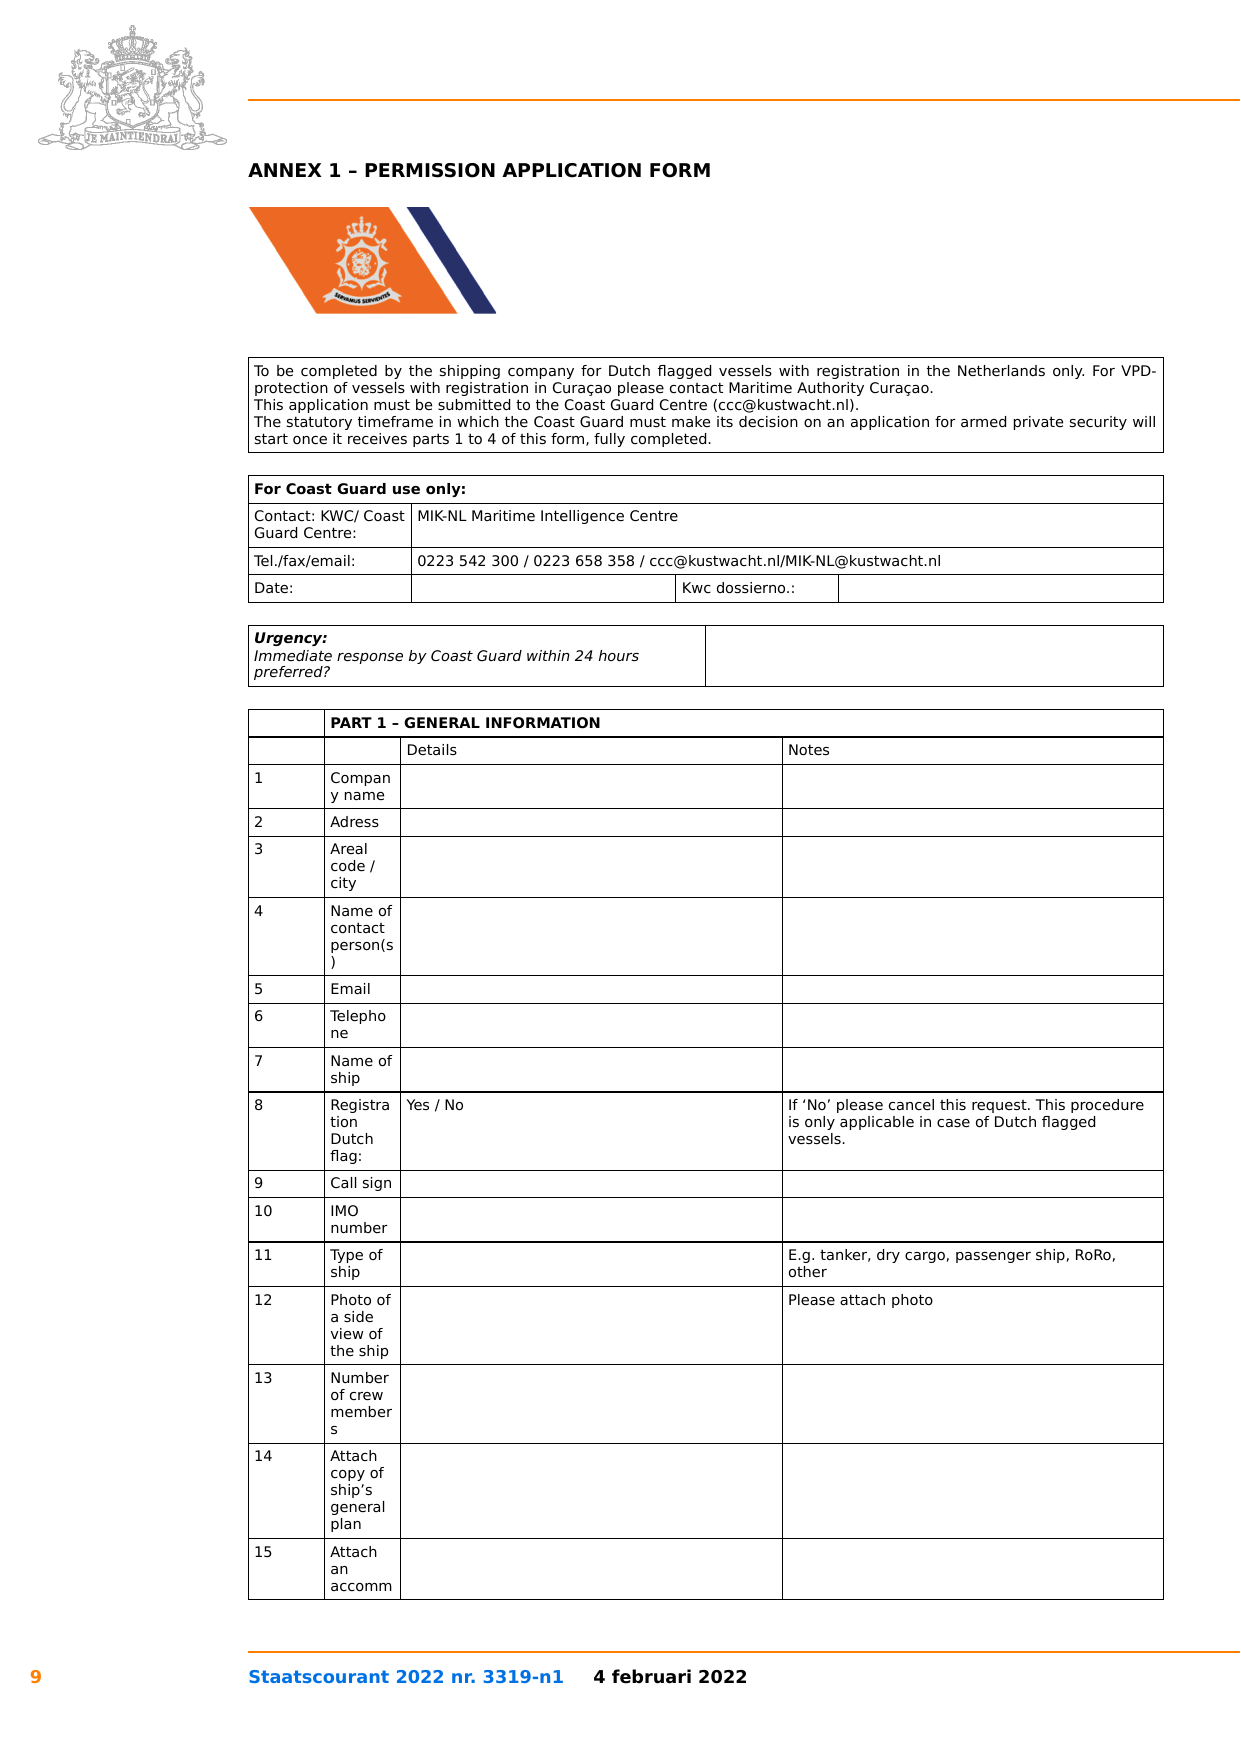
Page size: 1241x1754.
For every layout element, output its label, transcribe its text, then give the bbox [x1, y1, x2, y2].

table_header For Coast Guard use only: [249, 476, 1163, 503]
table_cell IMO number [325, 1198, 400, 1241]
table_header PART 1 – GENERAL INFORMATION [325, 710, 1163, 736]
table_cell [412, 575, 675, 602]
table_cell [249, 738, 324, 764]
table_cell 11 [249, 1243, 324, 1286]
table_cell 6 [249, 1004, 324, 1047]
table_cell Company name [325, 765, 400, 808]
table_cell Adress [325, 809, 400, 836]
table_cell E.g. tanker, dry cargo, passenger ship, RoRo, other [783, 1243, 1163, 1286]
table_cell 15 [249, 1539, 324, 1599]
table_cell [783, 976, 1163, 1003]
table_cell 10 [249, 1198, 324, 1241]
table_cell 7 [249, 1048, 324, 1091]
table_cell [401, 1539, 782, 1599]
table_cell If ‘No’ please cancel this request. This procedure is only applicable in case of Dutch flagged vessels. [783, 1093, 1163, 1170]
table_cell Name of contact person(s) [325, 898, 400, 975]
table_cell MIK-NL Maritime Intelligence Centre [412, 504, 1163, 547]
table_cell Yes / No [401, 1093, 782, 1170]
table_cell [839, 575, 1163, 602]
table_cell [401, 765, 782, 808]
table_cell [783, 1048, 1163, 1091]
table_cell Number of crew members [325, 1365, 400, 1442]
picture [248, 206, 497, 314]
table_cell Date: [249, 575, 411, 602]
table_cell Kwc dossierno.: [676, 575, 838, 602]
table_cell [401, 1171, 782, 1197]
table_cell Telephone [325, 1004, 400, 1047]
table_cell [401, 837, 782, 897]
table_cell [401, 898, 782, 975]
table_cell [783, 765, 1163, 808]
table_cell [401, 1198, 782, 1241]
table_cell [401, 1365, 782, 1442]
table_cell 2 [249, 809, 324, 836]
table_header [706, 626, 1163, 686]
table_cell [401, 1048, 782, 1091]
table_cell [401, 1287, 782, 1364]
table_cell [783, 1171, 1163, 1197]
table_cell [401, 976, 782, 1003]
table_cell 8 [249, 1093, 324, 1170]
table_header [249, 710, 324, 736]
table_cell Email [325, 976, 400, 1003]
table_cell [783, 898, 1163, 975]
table_cell 13 [249, 1365, 324, 1442]
table_cell 5 [249, 976, 324, 1003]
table_cell 14 [249, 1444, 324, 1538]
table_cell Attach an accomm [325, 1539, 400, 1599]
table_cell 9 [249, 1171, 324, 1197]
table_cell 3 [249, 837, 324, 897]
table_cell 0223 542 300 / 0223 658 358 / ccc@kustwacht.nl/MIK-NL@kustwacht.nl [412, 548, 1163, 574]
table_cell Photo of a side view of the ship [325, 1287, 400, 1364]
table_cell [783, 837, 1163, 897]
table_cell 12 [249, 1287, 324, 1364]
picture [38, 25, 227, 150]
table_cell Contact: KWC/ Coast Guard Centre: [249, 504, 411, 547]
table_cell [783, 809, 1163, 836]
table_cell Attach copy of ship’s general plan [325, 1444, 400, 1538]
table_cell [783, 1198, 1163, 1241]
table_cell [783, 1444, 1163, 1538]
table_cell [783, 1365, 1163, 1442]
table_cell Tel./fax/email: [249, 548, 411, 574]
table_cell [401, 1444, 782, 1538]
subtitle ANNEX 1 – PERMISSION APPLICATION FORM [248, 160, 1163, 182]
table_cell Call sign [325, 1171, 400, 1197]
table_header To be completed by the shipping company for Dutch flagged vessels with registration in the Netherlands only. For VPD-protection of vessels with registration in Curaçao please contact Maritime Authority Curaçao. This application must be submitted to the Coast Guard Centre (ccc@kustwacht.nl). The statutory timeframe in which the Coast Guard must make its decision on an application for armed private security will start once it receives parts 1 to 4 of this form, fully completed. [249, 358, 1163, 452]
table_cell Type of ship [325, 1243, 400, 1286]
table_cell [783, 1539, 1163, 1599]
table_cell [783, 1004, 1163, 1047]
table_cell Details [401, 738, 782, 764]
table_cell Please attach photo [783, 1287, 1163, 1364]
table_cell 1 [249, 765, 324, 808]
table_cell [325, 738, 400, 764]
table_cell Areal code / city [325, 837, 400, 897]
table_cell Notes [783, 738, 1163, 764]
table_cell [401, 1243, 782, 1286]
table_cell 4 [249, 898, 324, 975]
table_cell [401, 1004, 782, 1047]
table_cell [401, 809, 782, 836]
table_cell Registration Dutch flag: [325, 1093, 400, 1170]
table_header Urgency: Immediate response by Coast Guard within 24 hours preferred? [249, 626, 705, 686]
table_cell Name of ship [325, 1048, 400, 1091]
